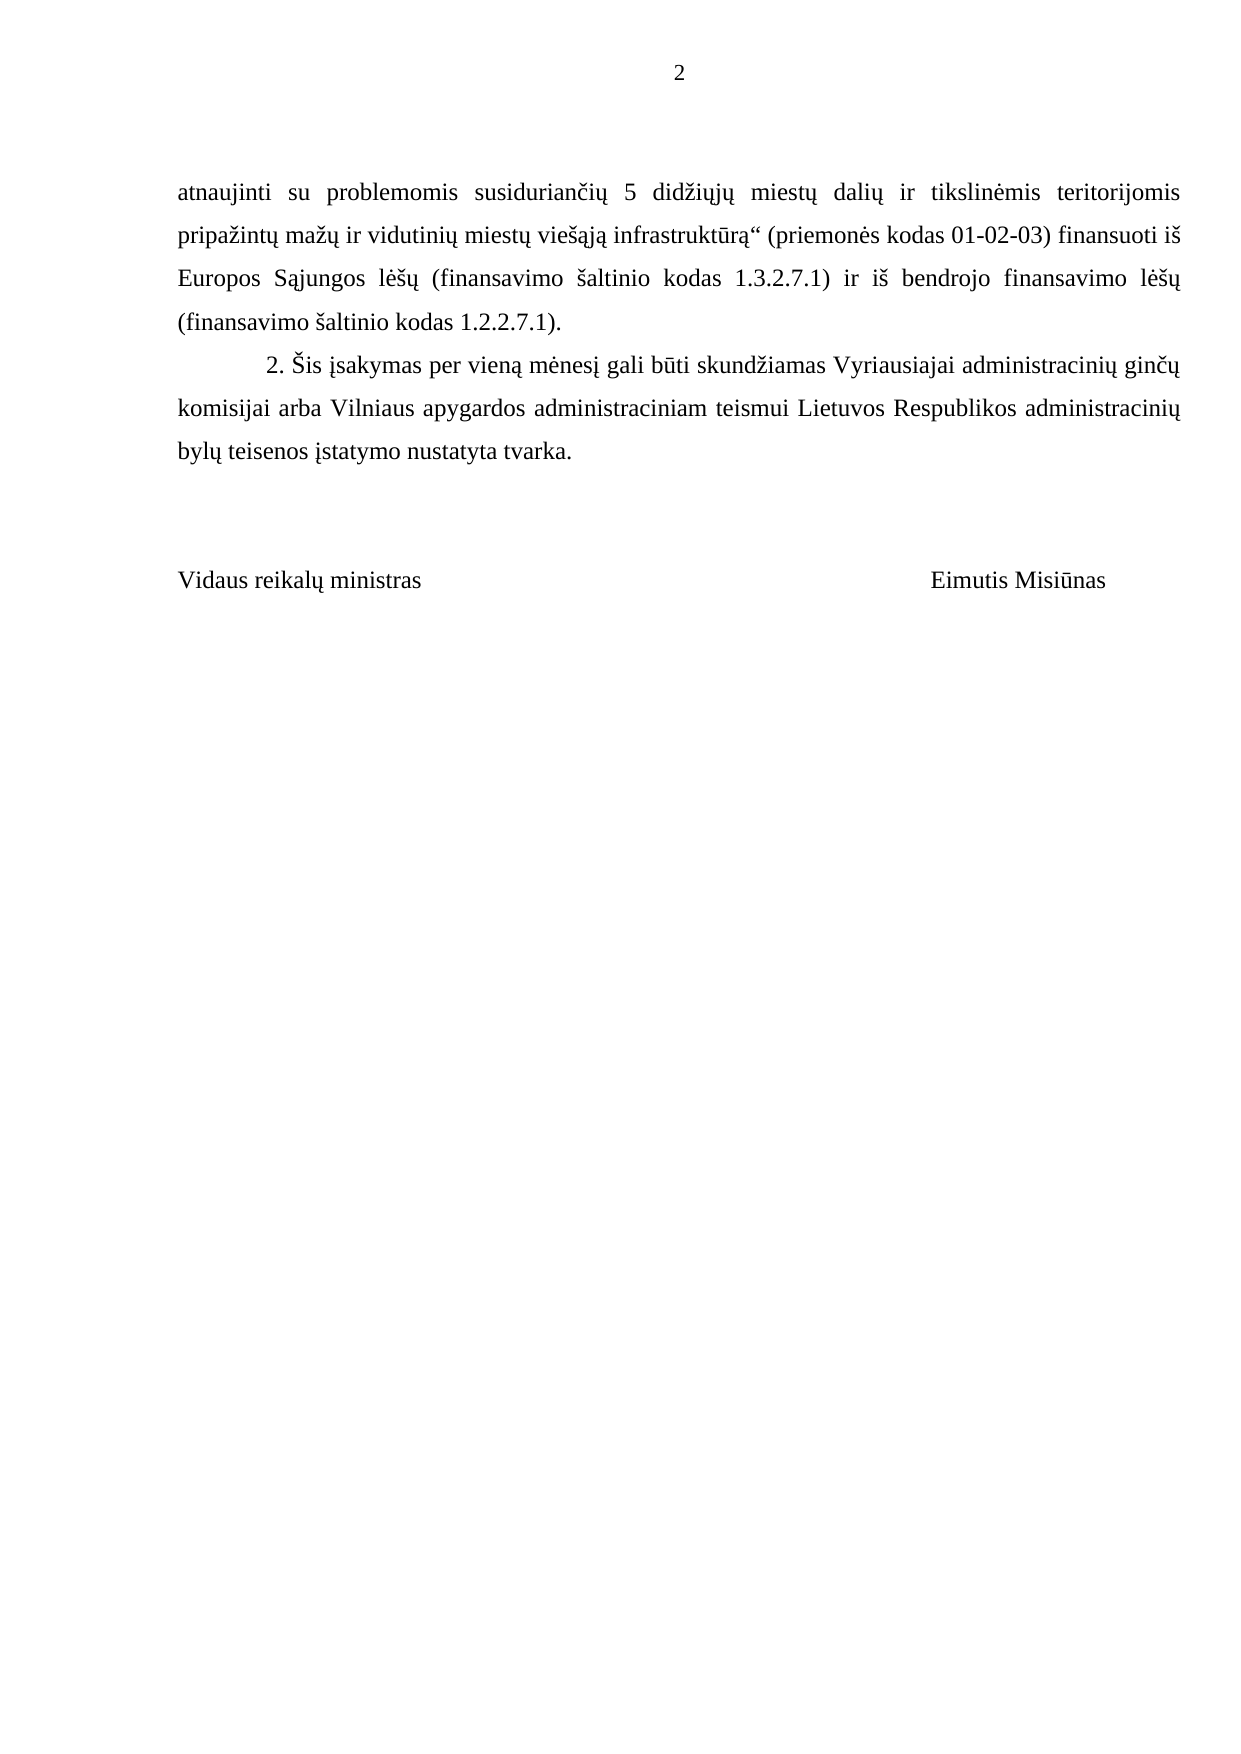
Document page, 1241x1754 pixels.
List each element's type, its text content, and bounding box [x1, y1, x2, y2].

text atnaujinti su problemomis susiduriančių 5 didžiųjų miestų dalių ir tikslinėmis teritorijomis pripažintų mažų ir vidutinių miestų viešąją infrastruktūrą“ (priemonės kodas 01-02-03) finansuoti iš Europos Sąjungos lėšų (finansavimo šaltinio kodas 1.3.2.7.1) ir iš bendrojo finansavimo lėšų (finansavimo šaltinio kodas 1.2.2.7.1). [177, 177, 1181, 335]
text 2. Šis įsakymas per vieną mėnesį gali būti skundžiamas Vyriausiajai administracinių ginčų komisijai arba Vilniaus apygardos administraciniam teismui Lietuvos Respublikos administracinių bylų teisenos įstatymo nustatyta tvarka. [177, 350, 1181, 465]
text Vidaus reikalų ministras Eimutis Misiūnas [177, 565, 1181, 594]
